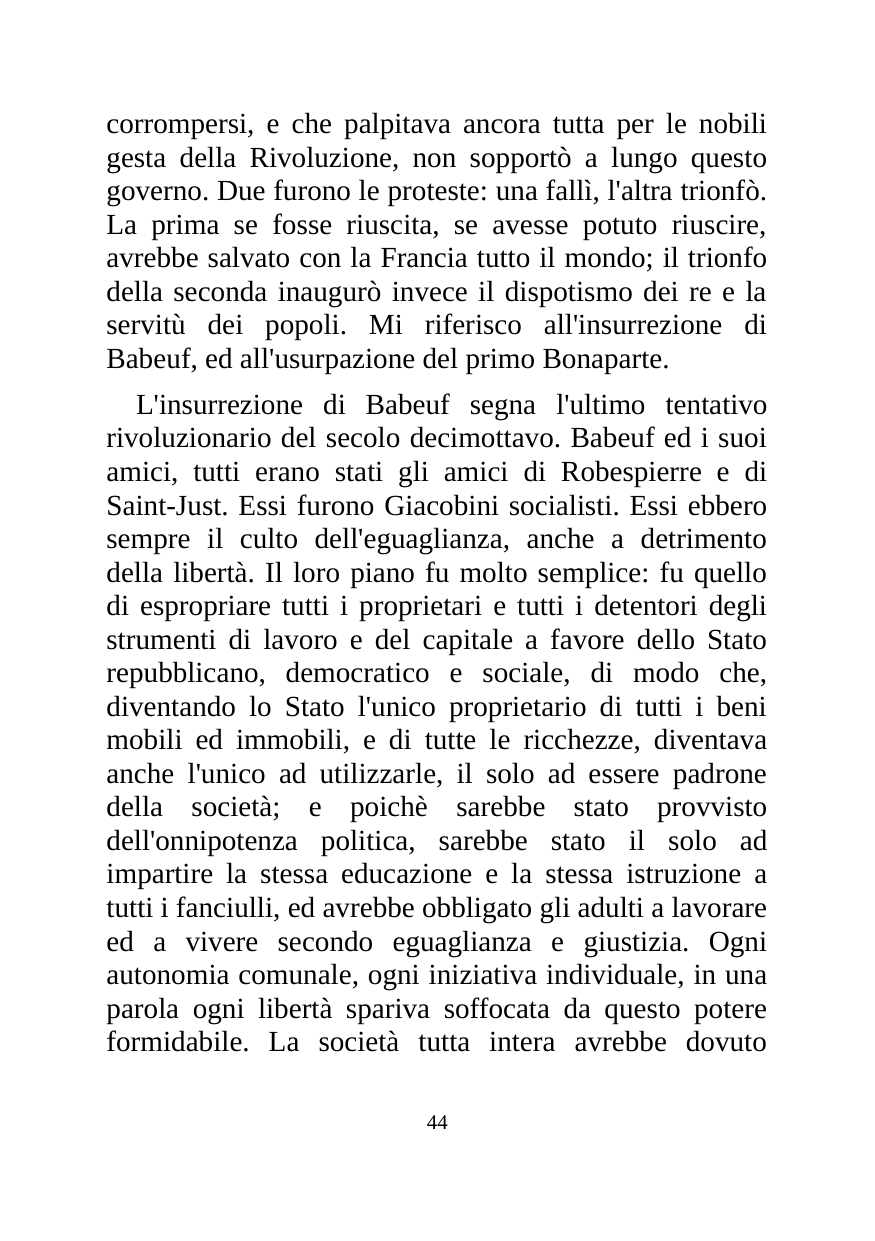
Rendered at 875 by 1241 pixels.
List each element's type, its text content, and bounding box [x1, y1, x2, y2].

text corrompersi, e che palpitava ancora tutta per le nobili gesta della Rivoluzione, non sopportò a lungo questo governo. Due furono le proteste: una fallì, l'altra trionfò. La prima se fosse riuscita, se avesse potuto riuscire, avrebbe salvato con la Francia tutto il mondo; il trionfo della seconda inaugurò invece il dispotismo dei re e la servitù dei popoli. Mi riferisco all'insurrezione di Babeuf, ed all'usurpazione del primo Bonaparte. [106, 106, 768, 374]
text L'insurrezione di Babeuf segna l'ultimo tentativo rivoluzionario del secolo decimottavo. Babeuf ed i suoi amici, tutti erano stati gli amici di Robespierre e di Saint-Just. Essi furono Giacobini socialisti. Essi ebbero sempre il culto dell'eguaglianza, anche a detrimento della libertà. Il loro piano fu molto semplice: fu quello di espropriare tutti i proprietari e tutti i detentori degli strumenti di lavoro e del capitale a favore dello Stato repubblicano, democratico e sociale, di modo che, diventando lo Stato l'unico proprietario di tutti i beni mobili ed immobili, e di tutte le ricchezze, diventava anche l'unico ad utilizzarle, il solo ad essere padrone della società; e poichè sarebbe stato provvisto dell'onnipotenza politica, sarebbe stato il solo ad impartire la stessa educazione e la stessa istruzione a tutti i fanciulli, ed avrebbe obbligato gli adulti a lavorare ed a vivere secondo eguaglianza e giustizia. Ogni autonomia comunale, ogni iniziativa individuale, in una parola ogni libertà spariva soffocata da questo potere formidabile. La società tutta intera avrebbe dovuto [106, 387, 768, 1058]
